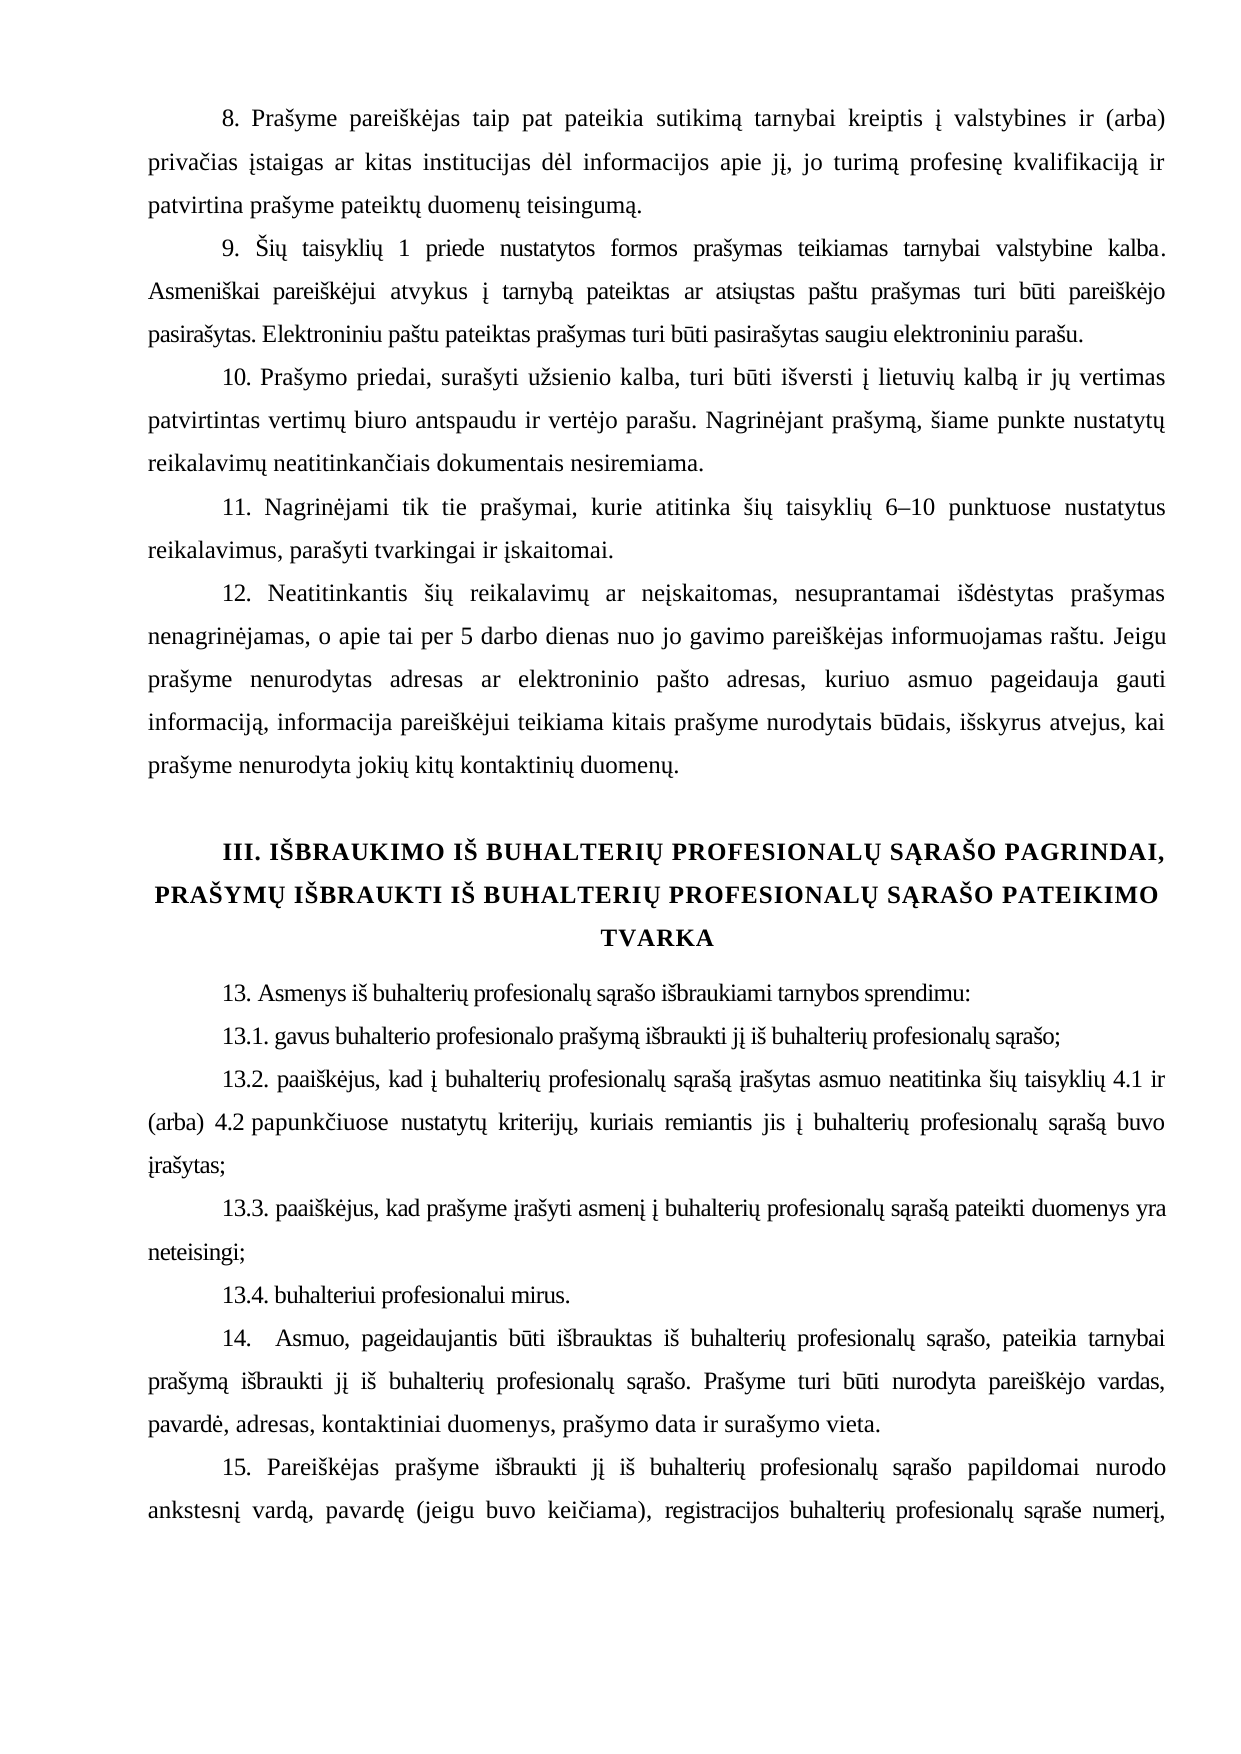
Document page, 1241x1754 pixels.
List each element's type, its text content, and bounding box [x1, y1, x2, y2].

text 15. Pareiškėjas prašyme išbraukti jį iš buhalterių profesionalų sąrašo papildomai nurodo ankstesnį vardą, pavardę (jeigu buvo keičiama), registracijos buhalterių profesionalų sąraše numerį, [148, 1452, 1166, 1524]
text 12. Neatitinkantis šių reikalavimų ar neįskaitomas, nesuprantamai išdėstytas prašymas nenagrinėjamas, o apie tai per 5 darbo dienas nuo jo gavimo pareiškėjas informuojamas raštu. Jeigu prašyme nenurodytas adresas ar elektroninio pašto adresas, kuriuo asmuo pageidauja gauti informaciją, informacija pareiškėjui teikiama kitais prašyme nurodytais būdais, išskyrus atvejus, kai prašyme nenurodyta jokių kitų kontaktinių duomenų. [148, 578, 1166, 779]
text 13.1. gavus buhalterio profesionalo prašymą išbraukti jį iš buhalterių profesionalų sąrašo; [148, 1021, 1166, 1050]
text 11. Nagrinėjami tik tie prašymai, kurie atitinka šių taisyklių 6–10 punktuose nustatytus reikalavimus, parašyti tvarkingai ir įskaitomai. [148, 492, 1166, 563]
text 13.2. paaiškėjus, kad į buhalterių profesionalų sąrašą įrašytas asmuo neatitinka šių taisyklių 4.1 ir (arba) 4.2 papunkčiuose nustatytų kriterijų, kuriais remiantis jis į buhalterių profesionalų sąrašą buvo įrašytas; [148, 1064, 1166, 1179]
text 9. Šių taisyklių 1 priede nustatytos formos prašymas teikiamas tarnybai valstybine kalba. Asmeniškai pareiškėjui atvykus į tarnybą pateiktas ar atsiųstas paštu prašymas turi būti pareiškėjo pasirašytas. Elektroniniu paštu pateiktas prašymas turi būti pasirašytas saugiu elektroniniu parašu. [148, 233, 1166, 348]
text 13.4. buhalteriui profesionalui mirus. [148, 1280, 1166, 1308]
text 14. Asmuo, pageidaujantis būti išbrauktas iš buhalterių profesionalų sąrašo, pateikia tarnybai prašymą išbraukti jį iš buhalterių profesionalų sąrašo. Prašyme turi būti nurodyta pareiškėjo vardas, pavardė, adresas, kontaktiniai duomenys, prašymo data ir surašymo vieta. [148, 1323, 1166, 1438]
text 13.3. paaiškėjus, kad prašyme įrašyti asmenį į buhalterių profesionalų sąrašą pateikti duomenys yra neteisingi; [148, 1193, 1166, 1265]
text 8. Prašyme pareiškėjas taip pat pateikia sutikimą tarnybai kreiptis į valstybines ir (arba) privačias įstaigas ar kitas institucijas dėl informacijos apie jį, jo turimą profesinę kvalifikaciją ir patvirtina prašyme pateiktų duomenų teisingumą. [148, 103, 1166, 218]
text 13. Asmenys iš buhalterių profesionalų sąrašo išbraukiami tarnybos sprendimu: [148, 978, 1166, 1007]
text 10. Prašymo priedai, surašyti užsienio kalba, turi būti išversti į lietuvių kalbą ir jų vertimas patvirtintas vertimų biuro antspaudu ir vertėjo parašu. Nagrinėjant prašymą, šiame punkte nustatytų reikalavimų neatitinkančiais dokumentais nesiremiama. [148, 362, 1166, 477]
text III. IŠBRAUKIMO IŠ BUHALTERIŲ PROFESIONALŲ SĄRAŠO PAGRINDAI, PRAŠYMŲ IŠBRAUKTI IŠ BUHALTERIŲ PROFESIONALŲ SĄRAŠO PATEIKIMO TVARKA [148, 837, 1166, 952]
